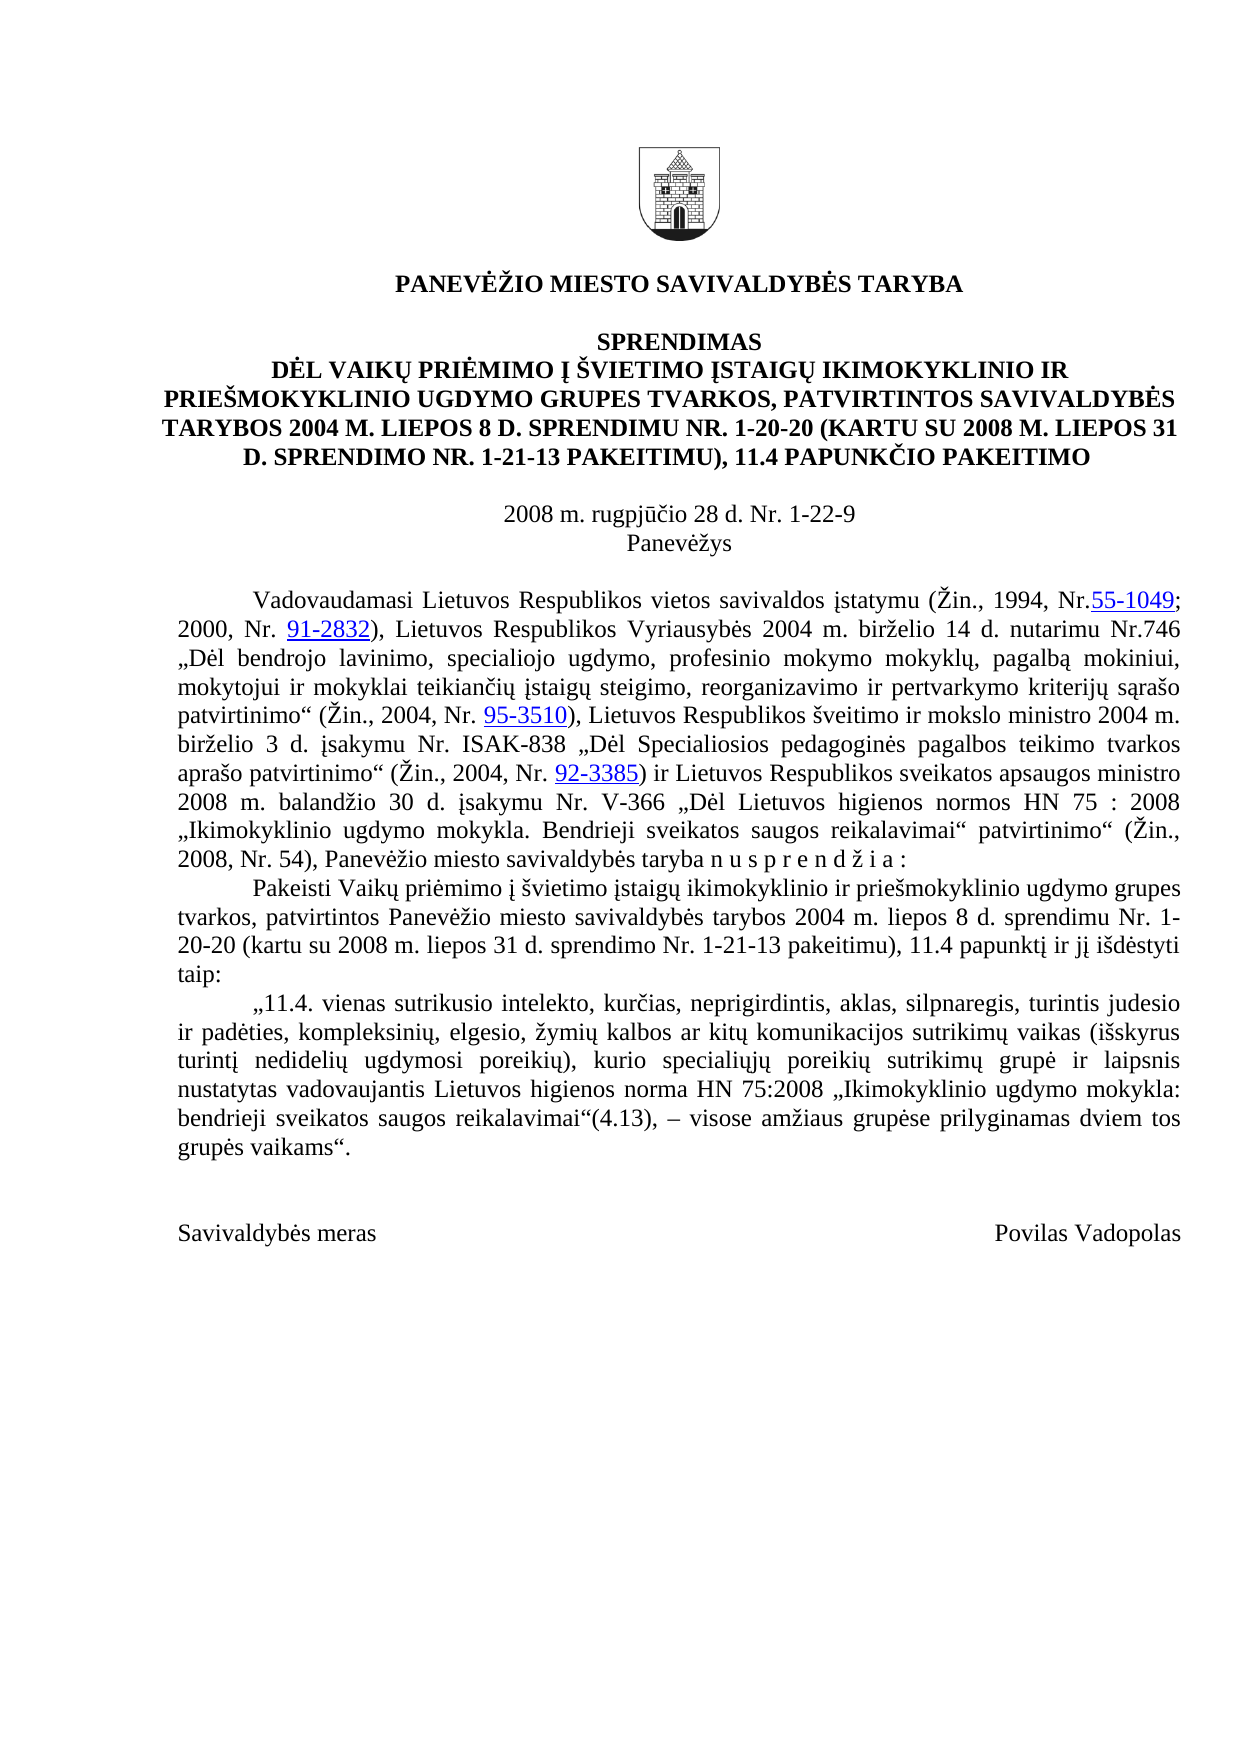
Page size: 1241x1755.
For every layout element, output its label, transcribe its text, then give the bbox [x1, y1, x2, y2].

text „11.4. vienas sutrikusio intelekto, kurčias, neprigirdintis, aklas, silpnaregis, turintis judesio ir padėties, kompleksinių, elgesio, žymių kalbos ar kitų komunikacijos sutrikimų vaikas (išskyrus turintį nedidelių ugdymosi poreikių), kurio specialiųjų poreikių sutrikimų grupė ir laipsnis nustatytas vadovaujantis Lietuvos higienos norma HN 75:2008 „Ikimokyklinio ugdymo mokykla: bendrieji sveikatos saugos reikalavimai“(4.13), – visose amžiaus grupėse prilyginamas dviem tos grupės vaikams“. [177, 988, 1181, 1161]
text Pakeisti Vaikų priėmimo į švietimo įstaigų ikimokyklinio ir priešmokyklinio ugdymo grupes tvarkos, patvirtintos Panevėžio miesto savivaldybės tarybos 2004 m. liepos 8 d. sprendimu Nr. 1-20-20 (kartu su 2008 m. liepos 31 d. sprendimo Nr. 1-21-13 pakeitimu), 11.4 papunktį ir jį išdėstyti taip: [177, 873, 1181, 988]
text DĖL vaikų priėmimo į švietimo įstaigų ikimokyklinio ir priešmokyklinio ugdymo grupes tvarkos, PATVIRTINTOS SAVIVALDYBĖS TARYBOS 2004 M. LIEPOS 8 D. SPRENDIMU NR. 1-20-20 (KARTU SU 2008 M. LIEPOS 31 D. SPRENDIMO NR. 1-21-13 PAKEITIMU), 11.4 pAPUNKČIO PAKEITIMO [158, 356, 1181, 471]
text SPRENDIMAS [177, 327, 1181, 356]
text Vadovaudamasi Lietuvos Respublikos vietos savivaldos įstatymu (Žin., 1994, Nr.55-1049; 2000, Nr. 91-2832), Lietuvos Respublikos Vyriausybės 2004 m. birželio 14 d. nutarimu Nr.746 „Dėl bendrojo lavinimo, specialiojo ugdymo, profesinio mokymo mokyklų, pagalbą mokiniui, mokytojui ir mokyklai teikiančių įstaigų steigimo, reorganizavimo ir pertvarkymo kriterijų sąrašo patvirtinimo“ (Žin., 2004, Nr. 95-3510), Lietuvos Respublikos šveitimo ir mokslo ministro 2004 m. birželio 3 d. įsakymu Nr. ISAK-838 „Dėl Specialiosios pedagoginės pagalbos teikimo tvarkos aprašo patvirtinimo“ (Žin., 2004, Nr. 92-3385) ir Lietuvos Respublikos sveikatos apsaugos ministro 2008 m. balandžio 30 d. įsakymu Nr. V-366 „Dėl Lietuvos higienos normos HN 75 : 2008 „Ikimokyklinio ugdymo mokykla. Bendrieji sveikatos saugos reikalavimai“ patvirtinimo“ (Žin., 2008, Nr. 54), Panevėžio miesto savivaldybės taryba nusprendžia: [177, 586, 1181, 873]
text PANEVĖŽIO MIESTO SAVIVALDYBĖS TARYBA [177, 269, 1181, 298]
text Panevėžys [177, 528, 1181, 557]
text 2008 m. rugpjūčio 28 d. Nr. 1-22-9 [177, 499, 1181, 528]
text Savivaldybės meras Povilas Vadopolas [177, 1218, 1181, 1247]
